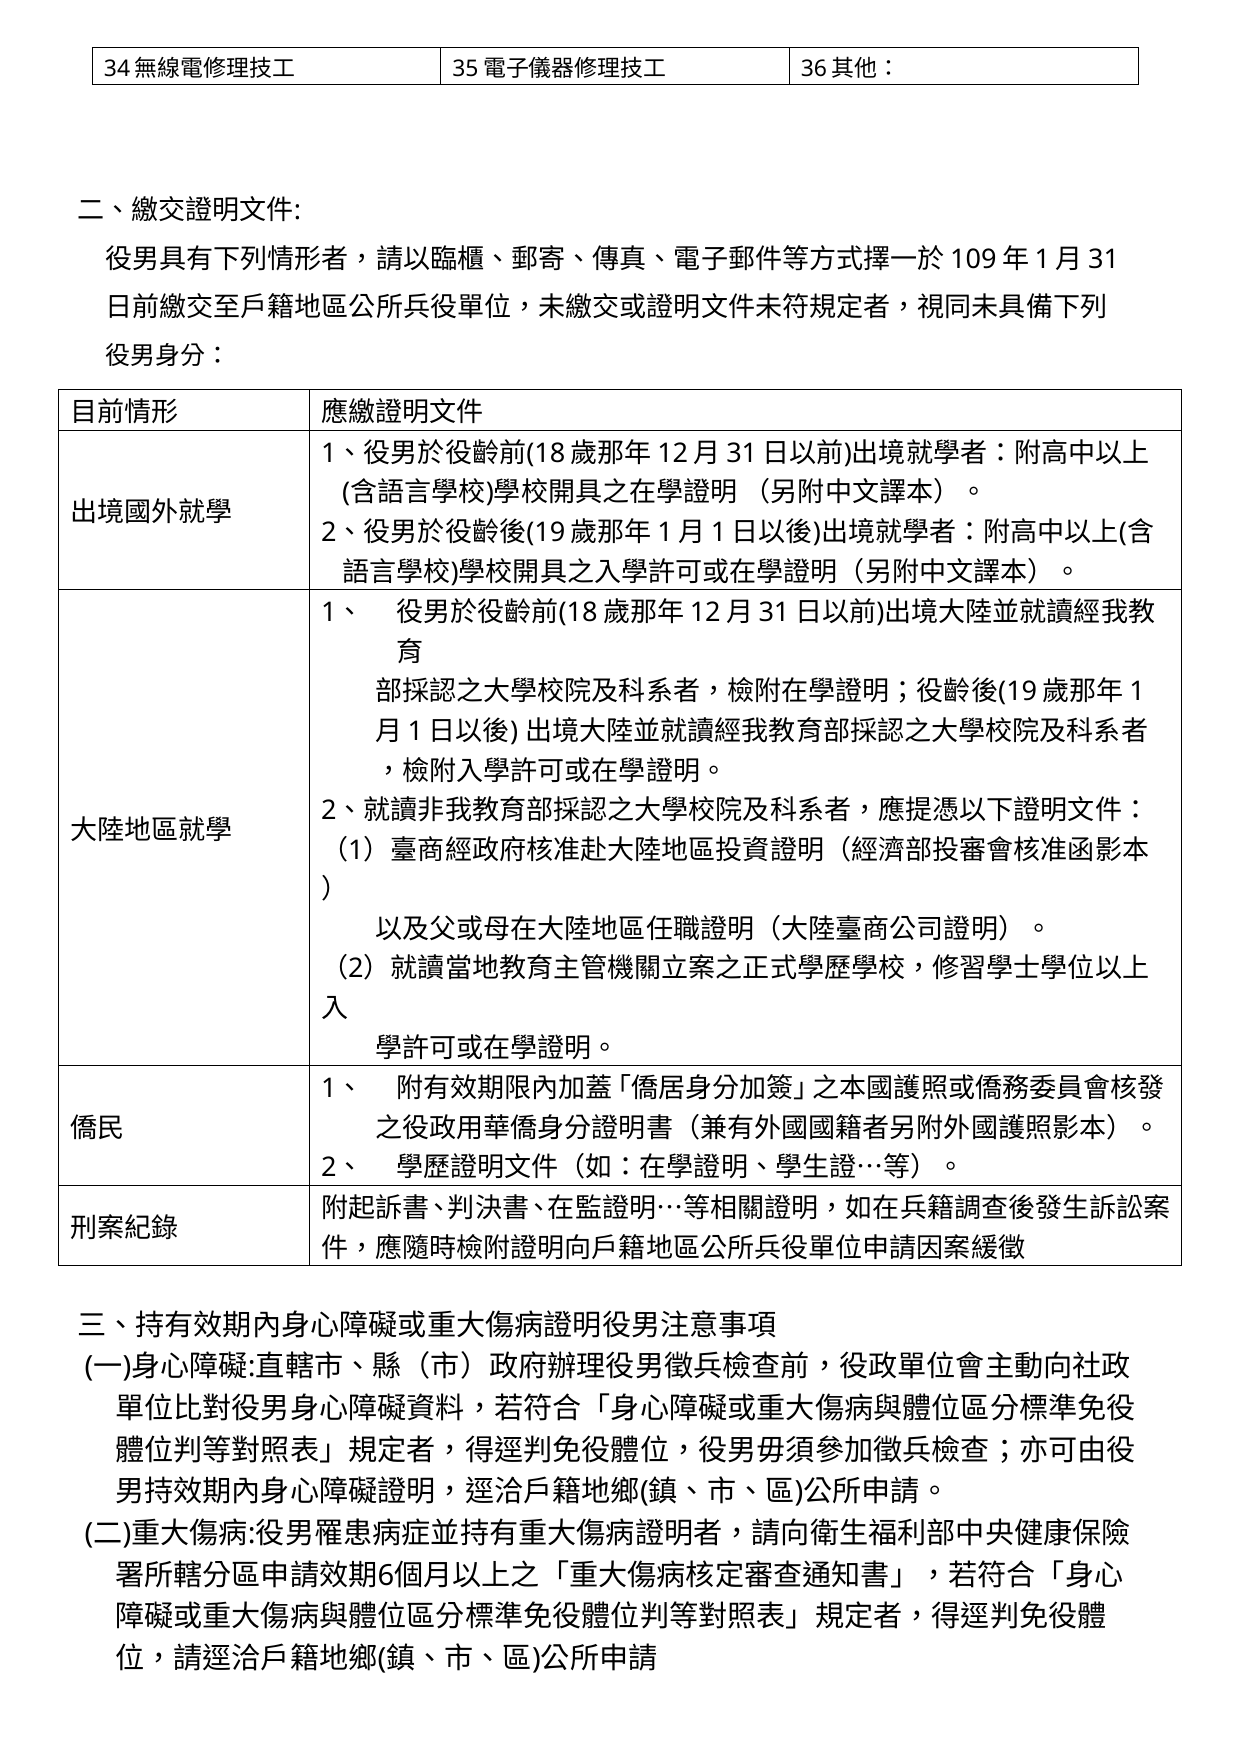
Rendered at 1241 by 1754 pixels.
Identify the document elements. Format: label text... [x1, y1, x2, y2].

text 三、持有效期內身心障礙或重大傷病證明役男注意事項 [77, 1306, 1163, 1343]
table_header 目前情形 [59, 390, 309, 429]
text 署所轄分區申請效期6個月以上之「重大傷病核定審查通知書」，若符合「身心 [77, 1552, 1163, 1593]
table_cell 35電子儀器修理技工 [441, 48, 789, 84]
text 男持效期內身心障礙證明，逕洽戶籍地鄉(鎮、市、區)公所申請。 [77, 1468, 1163, 1510]
text 障礙或重大傷病與體位區分標準免役體位判等對照表」規定者，得逕判免役體 [77, 1593, 1163, 1635]
table_cell 大陸地區就學 [59, 590, 309, 1065]
table_cell 附起訴書、判決書、在監證明…等相關證明，如在兵籍調查後發生訴訟案件，應隨時檢附證明向戶籍地區公所兵役單位申請因案緩徵 [310, 1186, 1181, 1265]
text 體位判等對照表」規定者，得逕判免役體位，役男毋須參加徵兵檢查；亦可由役 [77, 1427, 1163, 1468]
table_cell 出境國外就學 [59, 431, 309, 589]
text 二、繳交證明文件: [77, 193, 1163, 226]
table_cell 36其他： [790, 48, 1138, 84]
table_header 應繳證明文件 [310, 390, 1181, 429]
text (二)重大傷病:役男罹患病症並持有重大傷病證明者，請向衛生福利部中央健康保險 [77, 1510, 1163, 1552]
table_cell 1、役男於役齡前(18歲那年12月31日以前)出境就學者：附高中以上 (含語言學校)學校開具之在學證明 （另附中文譯本）。 2、役男於役齡後(19歲那年1月1日以後)出境就學者：附高中以上(含 語言學校)學校開具之入學許可或在學證明（另附中文譯本）。 [310, 431, 1181, 589]
table_cell 34無線電修理技工 [93, 48, 440, 84]
text (一)身心障礙:直轄市、縣（市）政府辦理役男徵兵檢查前，役政單位會主動向社政 [77, 1343, 1163, 1385]
table_cell 役男於役齡前(18歲那年12月31日以前)出境大陸並就讀經我教育 部採認之大學校院及科系者，檢附在學證明；役齡後(19歲那年1 月1日以後) 出境大陸並就讀經我教育部採認之大學校院及科系者 ，檢附入學許可或在學證明。 2、就讀非我教育部採認之大學校院及科系者，應提憑以下證明文件： （1）臺商經政府核准赴大陸地區投資證明（經濟部投審會核准函影本） 以及父或母在大陸地區任職證明（大陸臺商公司證明）。 （2）就讀當地教育主管機關立案之正式學歷學校，修習學士學位以上入 學許可或在學證明。 [310, 590, 1181, 1065]
text 單位比對役男身心障礙資料，若符合「身心障礙或重大傷病與體位區分標準免役 [77, 1385, 1163, 1427]
table_cell 僑民 [59, 1066, 309, 1185]
text 役男身分： [77, 341, 1163, 370]
table_cell 刑案紀錄 [59, 1186, 309, 1265]
table_cell 附有效期限內加蓋「僑居身分加簽」之本國護照或僑務委員會核發 之役政用華僑身分證明書（兼有外國國籍者另附外國護照影本）。 學歷證明文件（如：在學證明、學生證…等）。 [310, 1066, 1181, 1185]
text 位，請逕洽戶籍地鄉(鎮、市、區)公所申請 [77, 1635, 1163, 1677]
text 役男具有下列情形者，請以臨櫃、郵寄、傳真、電子郵件等方式擇一於109年1月31 [77, 245, 1163, 274]
text 日前繳交至戶籍地區公所兵役單位，未繳交或證明文件未符規定者，視同未具備下列 [77, 293, 1163, 322]
